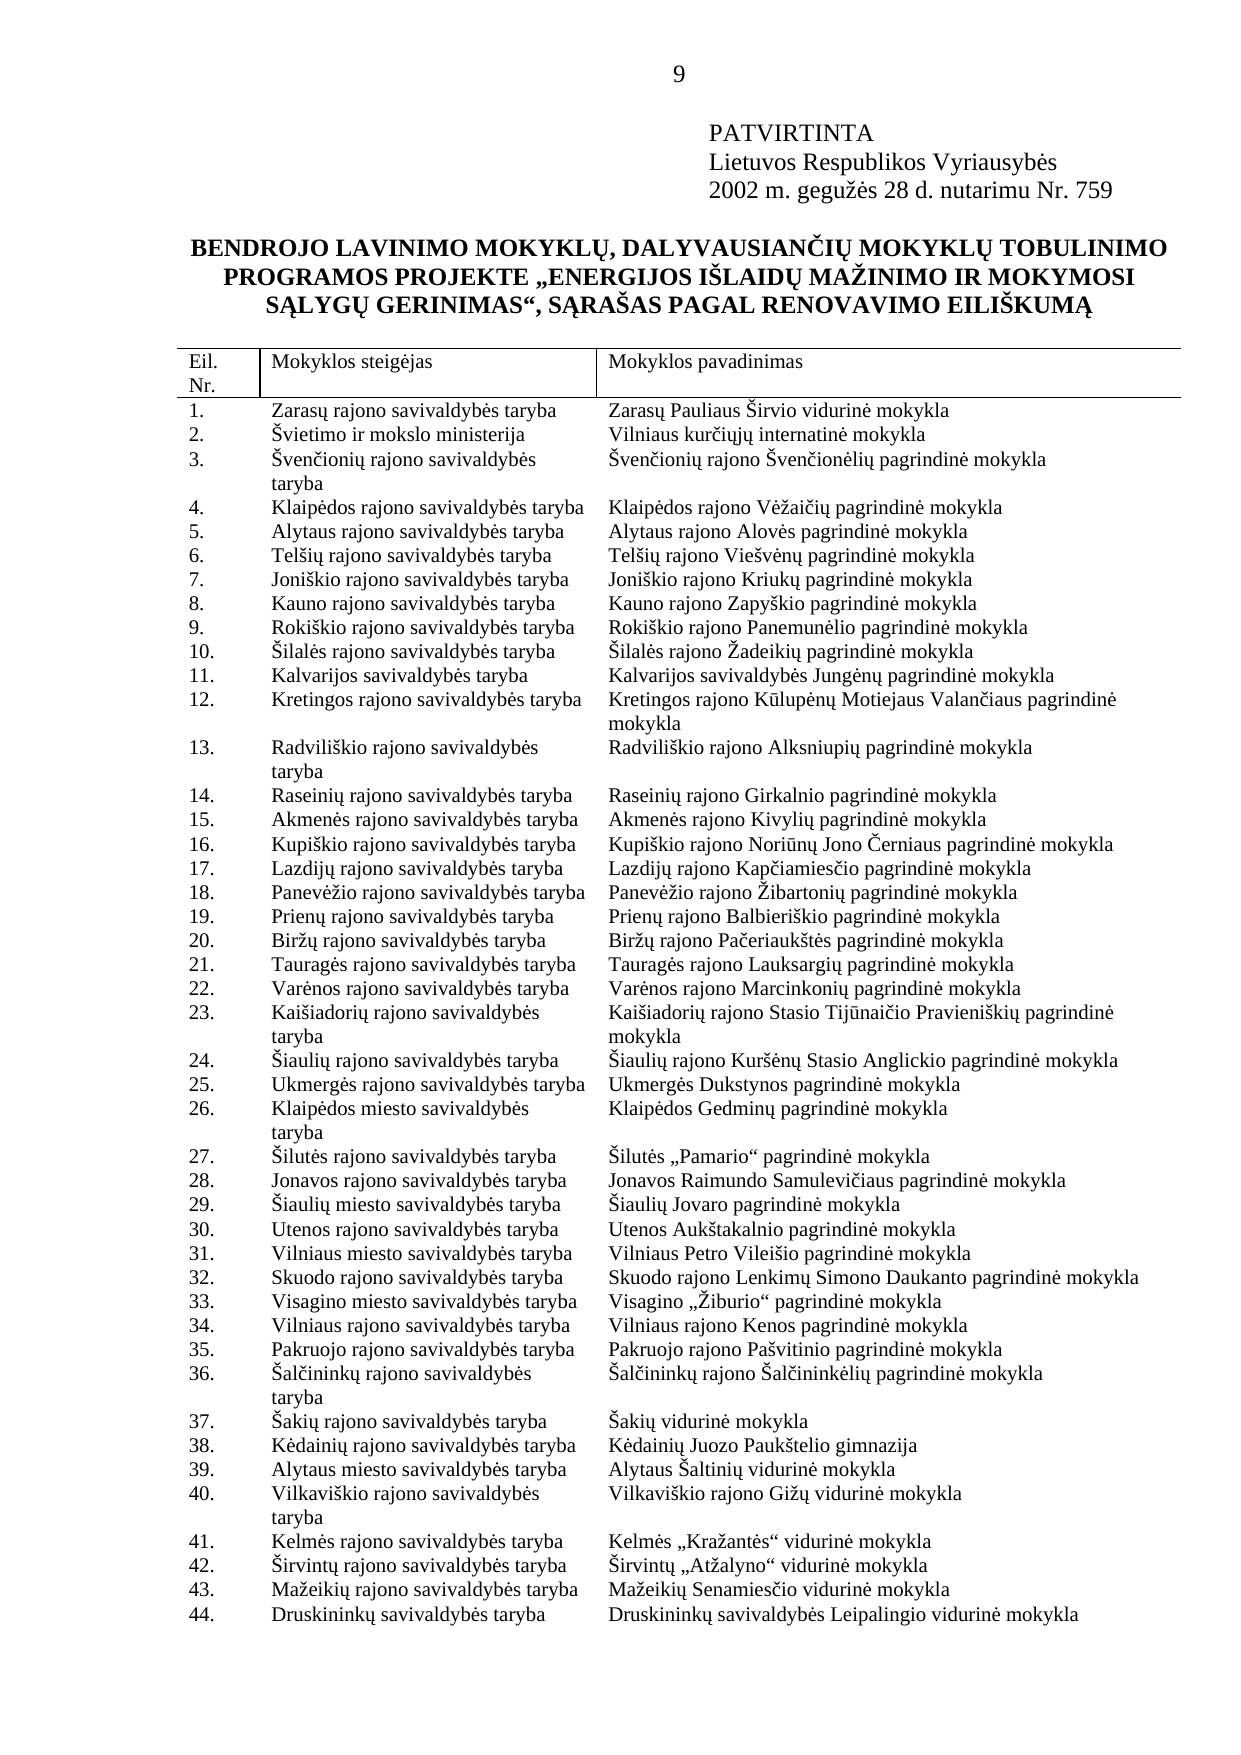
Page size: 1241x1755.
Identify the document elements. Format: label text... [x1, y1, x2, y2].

table_cell 14. [177, 783, 260, 807]
table_cell Kupiškio rajono Noriūnų Jono Černiaus pagrindinė mokykla [597, 831, 1181, 856]
table_cell Kaišiadorių rajono Stasio Tijūnaičio Pravieniškių pagrindinė mokykla [597, 1000, 1181, 1048]
table_cell Vilkaviškio rajono savivaldybės taryba [260, 1481, 597, 1529]
table_cell Vilniaus rajono savivaldybės taryba [260, 1313, 597, 1337]
table_cell Biržų rajono savivaldybės taryba [260, 928, 597, 952]
table_cell Kauno rajono savivaldybės taryba [260, 591, 597, 615]
table_cell 9. [177, 615, 260, 639]
table_cell Skuodo rajono Lenkimų Simono Daukanto pagrindinė mokykla [597, 1265, 1181, 1289]
table_cell 16. [177, 831, 260, 856]
table_cell 31. [177, 1241, 260, 1264]
table_cell Šalčininkų rajono Šalčininkėlių pagrindinė mokykla [597, 1361, 1181, 1409]
table_cell 20. [177, 928, 260, 952]
table_cell 12. [177, 687, 260, 735]
table_cell 22. [177, 976, 260, 1000]
table_cell 26. [177, 1096, 260, 1144]
table_cell Šiaulių Jovaro pagrindinė mokykla [597, 1193, 1181, 1216]
table_cell Jonavos rajono savivaldybės taryba [260, 1168, 597, 1192]
table_cell Klaipėdos rajono Vėžaičių pagrindinė mokykla [597, 495, 1181, 519]
table_cell 42. [177, 1553, 260, 1577]
table_cell Biržų rajono Pačeriaukštės pagrindinė mokykla [597, 928, 1181, 952]
table_cell 5. [177, 519, 260, 543]
table_cell Pakruojo rajono savivaldybės taryba [260, 1337, 597, 1361]
table_cell Jonavos Raimundo Samulevičiaus pagrindinė mokykla [597, 1168, 1181, 1192]
table_cell Kėdainių Juozo Paukštelio gimnazija [597, 1433, 1181, 1457]
table_cell 32. [177, 1265, 260, 1289]
table_cell Širvintų „Atžalyno“ vidurinė mokykla [597, 1553, 1181, 1577]
table_cell Raseinių rajono Girkalnio pagrindinė mokykla [597, 783, 1181, 807]
table_cell Kėdainių rajono savivaldybės taryba [260, 1433, 597, 1457]
table_cell Radviliškio rajono savivaldybės taryba [260, 735, 597, 783]
table_cell Alytaus rajono Alovės pagrindinė mokykla [597, 519, 1181, 543]
table_cell Kupiškio rajono savivaldybės taryba [260, 831, 597, 856]
table_cell Mažeikių Senamiesčio vidurinė mokykla [597, 1578, 1181, 1601]
table_cell Šakių vidurinė mokykla [597, 1409, 1181, 1433]
table_cell Utenos Aukštakalnio pagrindinė mokykla [597, 1216, 1181, 1241]
table_cell 17. [177, 856, 260, 879]
table_cell Skuodo rajono savivaldybės taryba [260, 1265, 597, 1289]
table_cell 40. [177, 1481, 260, 1529]
table_cell Vilniaus kurčiųjų internatinė mokykla [597, 423, 1181, 446]
table_header Mokyklos steigėjas [261, 349, 596, 397]
table_cell Alytaus miesto savivaldybės taryba [260, 1457, 597, 1481]
table_cell Akmenės rajono savivaldybės taryba [260, 808, 597, 831]
table_cell Varėnos rajono Marcinkonių pagrindinė mokykla [597, 976, 1181, 1000]
table_cell Širvintų rajono savivaldybės taryba [260, 1553, 597, 1577]
table_cell Vilkaviškio rajono Gižų vidurinė mokykla [597, 1481, 1181, 1529]
table_cell 29. [177, 1193, 260, 1216]
table_cell Joniškio rajono savivaldybės taryba [260, 567, 597, 591]
table_cell 33. [177, 1289, 260, 1313]
table_cell 2. [177, 423, 260, 446]
table_cell 21. [177, 952, 260, 976]
table_cell 35. [177, 1337, 260, 1361]
table_cell Raseinių rajono savivaldybės taryba [260, 783, 597, 807]
table_cell Švenčionių rajono Švenčionėlių pagrindinė mokykla [597, 446, 1181, 494]
table_cell Vilniaus miesto savivaldybės taryba [260, 1241, 597, 1264]
table_cell 4. [177, 495, 260, 519]
table_cell Akmenės rajono Kivylių pagrindinė mokykla [597, 808, 1181, 831]
table_cell Pakruojo rajono Pašvitinio pagrindinė mokykla [597, 1337, 1181, 1361]
table_cell Varėnos rajono savivaldybės taryba [260, 976, 597, 1000]
table_cell 23. [177, 1000, 260, 1048]
table_cell 19. [177, 904, 260, 928]
table_cell Lazdijų rajono Kapčiamiesčio pagrindinė mokykla [597, 856, 1181, 879]
table_cell 30. [177, 1216, 260, 1241]
table_cell 41. [177, 1529, 260, 1553]
table_cell Rokiškio rajono savivaldybės taryba [260, 615, 597, 639]
table_cell Kretingos rajono savivaldybės taryba [260, 687, 597, 735]
table_cell 37. [177, 1409, 260, 1433]
table_header Eil. Nr. [177, 349, 259, 397]
table_cell 13. [177, 735, 260, 783]
table_cell Druskininkų savivaldybės Leipalingio vidurinė mokykla [597, 1601, 1181, 1626]
table_cell Šakių rajono savivaldybės taryba [260, 1409, 597, 1433]
table_cell Panevėžio rajono Žibartonių pagrindinė mokykla [597, 880, 1181, 904]
table_cell Vilniaus Petro Vileišio pagrindinė mokykla [597, 1241, 1181, 1264]
text BENDROJO LAVINIMO MOKYKLŲ, DALYVAUSIANČIŲ MOKYKLŲ TOBULINIMO PROGRAMOS PROJEKTE „ENERGIJOS IŠLAIDŲ MAŽINIMO IR MOKYMOSI SĄLYGŲ GERINIMAS“, SĄRAŠAS PAGAL RENOVAVIMO EILIŠKUMĄ [177, 233, 1181, 319]
table_cell 24. [177, 1048, 260, 1072]
text 2002 m. gegužės 28 d. nutarimu Nr. 759 [177, 176, 1181, 204]
table_cell Kaišiadorių rajono savivaldybės taryba [260, 1000, 597, 1048]
table_header Mokyklos pavadinimas [597, 349, 1181, 397]
table_cell Zarasų Pauliaus Širvio vidurinė mokykla [597, 398, 1181, 422]
table_cell 36. [177, 1361, 260, 1409]
table_cell Švenčionių rajono savivaldybės taryba [260, 446, 597, 494]
table_cell Kelmės rajono savivaldybės taryba [260, 1529, 597, 1553]
table_cell Telšių rajono Viešvėnų pagrindinė mokykla [597, 543, 1181, 567]
table_cell Visagino miesto savivaldybės taryba [260, 1289, 597, 1313]
table_cell Kalvarijos savivaldybės taryba [260, 663, 597, 687]
table_cell Kauno rajono Zapyškio pagrindinė mokykla [597, 591, 1181, 615]
table_cell Joniškio rajono Kriukų pagrindinė mokykla [597, 567, 1181, 591]
table_cell Lazdijų rajono savivaldybės taryba [260, 856, 597, 879]
table_cell Šilutės „Pamario“ pagrindinė mokykla [597, 1144, 1181, 1168]
table_cell Švietimo ir mokslo ministerija [260, 423, 597, 446]
table_cell Kelmės „Kražantės“ vidurinė mokykla [597, 1529, 1181, 1553]
table_cell Ukmergės Dukstynos pagrindinė mokykla [597, 1072, 1181, 1096]
table_cell Tauragės rajono savivaldybės taryba [260, 952, 597, 976]
table_cell Klaipėdos Gedminų pagrindinė mokykla [597, 1096, 1181, 1144]
table_cell 11. [177, 663, 260, 687]
table_cell Ukmergės rajono savivaldybės taryba [260, 1072, 597, 1096]
table_cell Alytaus rajono savivaldybės taryba [260, 519, 597, 543]
table_cell 43. [177, 1578, 260, 1601]
table_cell 28. [177, 1168, 260, 1192]
table_cell Vilniaus rajono Kenos pagrindinė mokykla [597, 1313, 1181, 1337]
table_cell Zarasų rajono savivaldybės taryba [260, 398, 597, 422]
table_cell 38. [177, 1433, 260, 1457]
table_cell Šiaulių rajono Kuršėnų Stasio Anglickio pagrindinė mokykla [597, 1048, 1181, 1072]
table_cell 34. [177, 1313, 260, 1337]
table_cell Panevėžio rajono savivaldybės taryba [260, 880, 597, 904]
table_cell Prienų rajono Balbieriškio pagrindinė mokykla [597, 904, 1181, 928]
table_cell 25. [177, 1072, 260, 1096]
text PATVIRTINTA [177, 118, 1181, 147]
table_cell 1. [177, 398, 260, 422]
table_cell 27. [177, 1144, 260, 1168]
table_cell Druskininkų savivaldybės taryba [260, 1601, 597, 1626]
table_cell Šiaulių miesto savivaldybės taryba [260, 1193, 597, 1216]
table_cell Klaipėdos miesto savivaldybės taryba [260, 1096, 597, 1144]
table_cell 18. [177, 880, 260, 904]
table_cell 8. [177, 591, 260, 615]
table_cell Šalčininkų rajono savivaldybės taryba [260, 1361, 597, 1409]
table_cell Šilalės rajono Žadeikių pagrindinė mokykla [597, 639, 1181, 663]
table_cell Radviliškio rajono Alksniupių pagrindinė mokykla [597, 735, 1181, 783]
table_cell Kalvarijos savivaldybės Jungėnų pagrindinė mokykla [597, 663, 1181, 687]
table_cell 39. [177, 1457, 260, 1481]
table_cell Telšių rajono savivaldybės taryba [260, 543, 597, 567]
table_cell Utenos rajono savivaldybės taryba [260, 1216, 597, 1241]
table_cell Rokiškio rajono Panemunėlio pagrindinė mokykla [597, 615, 1181, 639]
table_cell 3. [177, 446, 260, 494]
table_cell Šilalės rajono savivaldybės taryba [260, 639, 597, 663]
table_cell Alytaus Šaltinių vidurinė mokykla [597, 1457, 1181, 1481]
table_cell Šilutės rajono savivaldybės taryba [260, 1144, 597, 1168]
table_cell Kretingos rajono Kūlupėnų Motiejaus Valančiaus pagrindinė mokykla [597, 687, 1181, 735]
text Lietuvos Respublikos Vyriausybės [177, 147, 1181, 176]
table_cell Prienų rajono savivaldybės taryba [260, 904, 597, 928]
table_cell 6. [177, 543, 260, 567]
table_cell Visagino „Žiburio“ pagrindinė mokykla [597, 1289, 1181, 1313]
table_cell Tauragės rajono Lauksargių pagrindinė mokykla [597, 952, 1181, 976]
table_cell 10. [177, 639, 260, 663]
table_cell Mažeikių rajono savivaldybės taryba [260, 1578, 597, 1601]
table_cell 44. [177, 1601, 260, 1626]
table_cell 7. [177, 567, 260, 591]
table_cell Šiaulių rajono savivaldybės taryba [260, 1048, 597, 1072]
table_cell 15. [177, 808, 260, 831]
table_cell Klaipėdos rajono savivaldybės taryba [260, 495, 597, 519]
